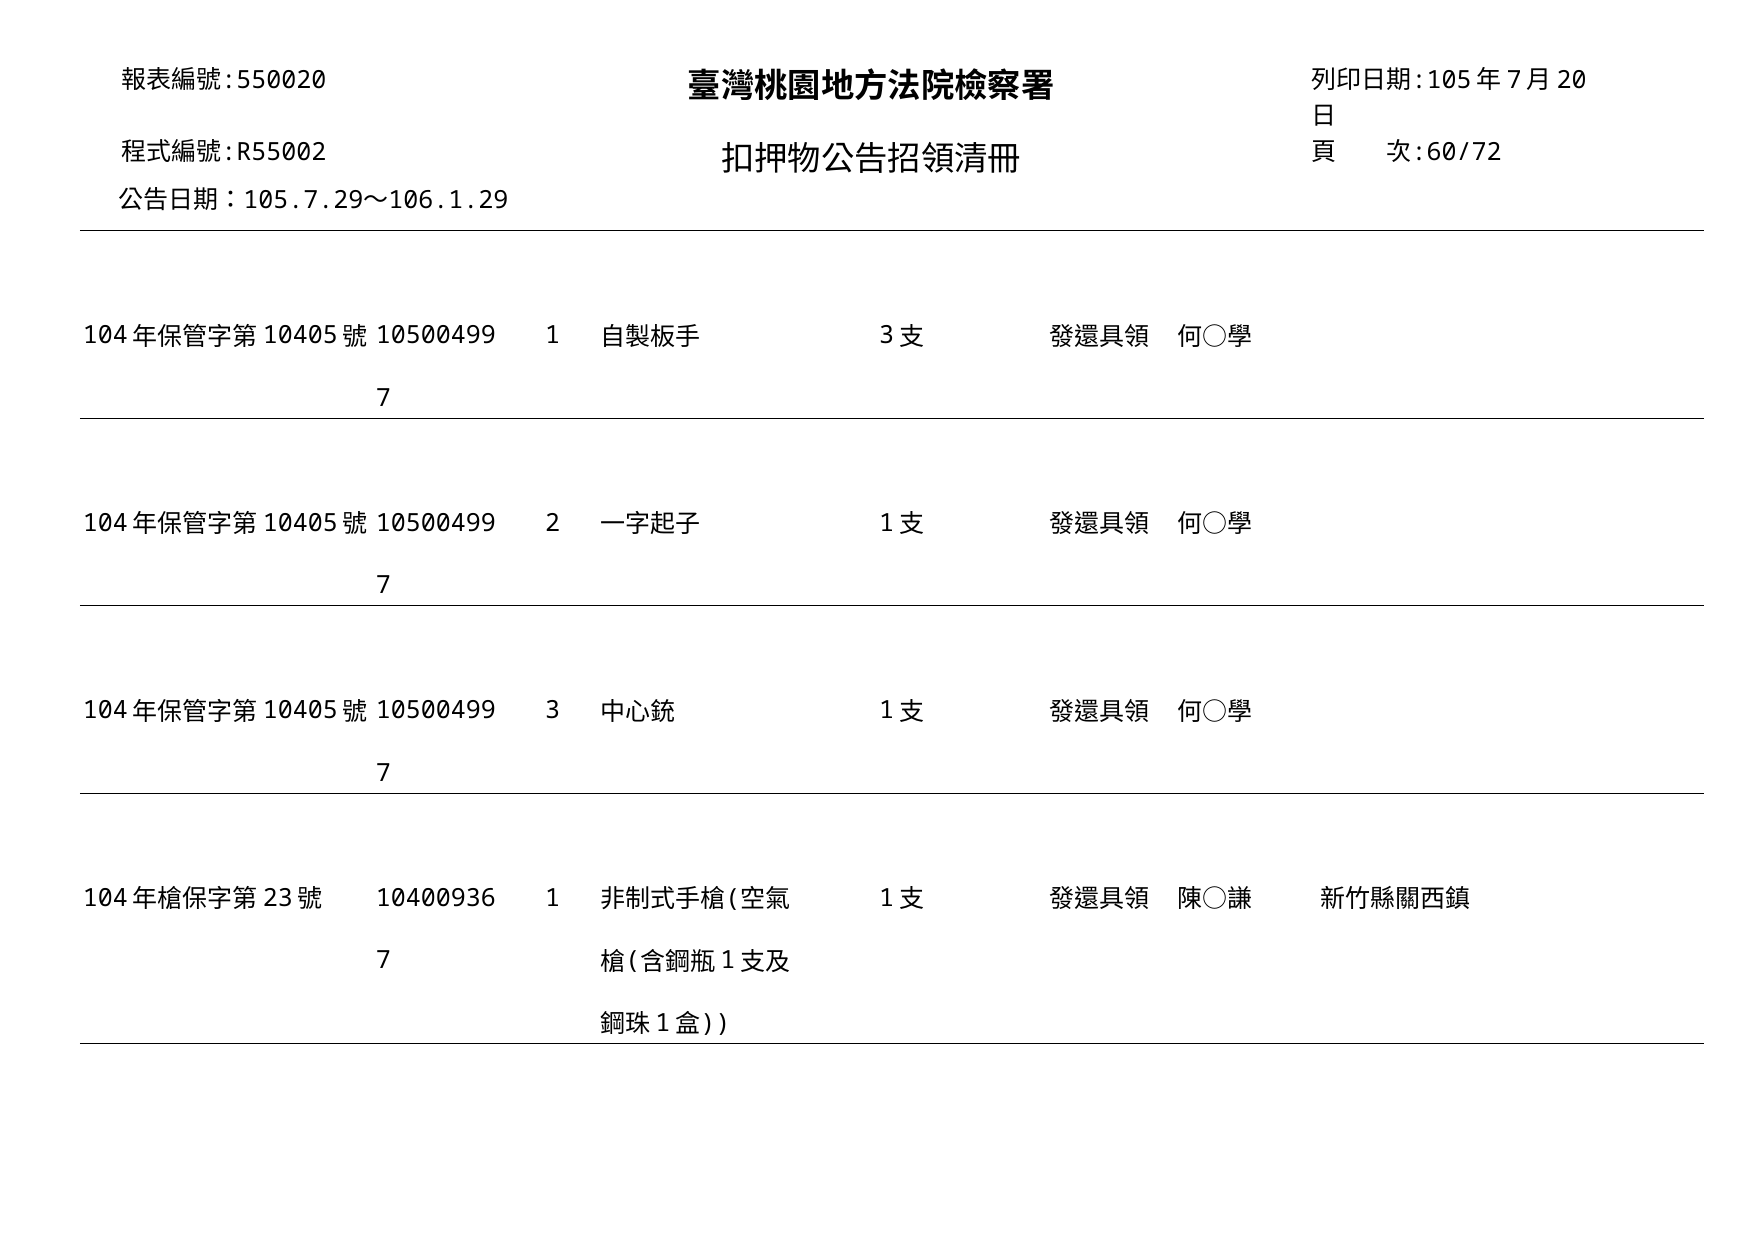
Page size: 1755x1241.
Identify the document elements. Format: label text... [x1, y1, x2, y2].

table_cell 1 [507, 794, 597, 1042]
table_cell 發還具領 [1046, 231, 1175, 417]
table_cell 104年保管字第10405號 [80, 606, 373, 792]
table_cell 1支 [808, 794, 927, 1042]
table_cell [927, 419, 1046, 605]
table_cell [927, 794, 1046, 1042]
table_cell [927, 231, 1046, 417]
table_cell 何○學 [1175, 419, 1317, 605]
table_cell [1575, 231, 1704, 417]
table_cell 非制式手槍(空氣槍(含鋼瓶1支及鋼珠1盒)) [597, 794, 807, 1042]
table_cell 1 [507, 231, 597, 417]
table_cell 104009367 [373, 794, 507, 1042]
table_cell 105004997 [373, 606, 507, 792]
table_cell 自製板手 [597, 231, 807, 417]
table_cell 3支 [808, 231, 927, 417]
table_cell [1317, 231, 1575, 417]
table_cell 2 [507, 419, 597, 605]
table_cell 何○學 [1175, 231, 1317, 417]
table_cell [1317, 419, 1575, 605]
table_cell 發還具領 [1046, 419, 1175, 605]
table_cell 中心銃 [597, 606, 807, 792]
table_cell 發還具領 [1046, 794, 1175, 1042]
table_cell 105004997 [373, 231, 507, 417]
table_cell 1支 [808, 419, 927, 605]
table_cell 一字起子 [597, 419, 807, 605]
table_cell [927, 606, 1046, 792]
table_cell 何○學 [1175, 606, 1317, 792]
table_cell [1575, 794, 1704, 1042]
table_cell 陳○謙 [1175, 794, 1317, 1042]
table_cell [1317, 606, 1575, 792]
table_cell [1575, 419, 1704, 605]
table_cell 104年槍保字第23號 [80, 794, 373, 1042]
table_cell [1575, 606, 1704, 792]
table_cell 1支 [808, 606, 927, 792]
table_cell 新竹縣關西鎮 [1317, 794, 1575, 1042]
table_cell 發還具領 [1046, 606, 1175, 792]
table_cell 104年保管字第10405號 [80, 231, 373, 417]
table_cell 105004997 [373, 419, 507, 605]
table_cell 104年保管字第10405號 [80, 419, 373, 605]
table_cell 3 [507, 606, 597, 792]
